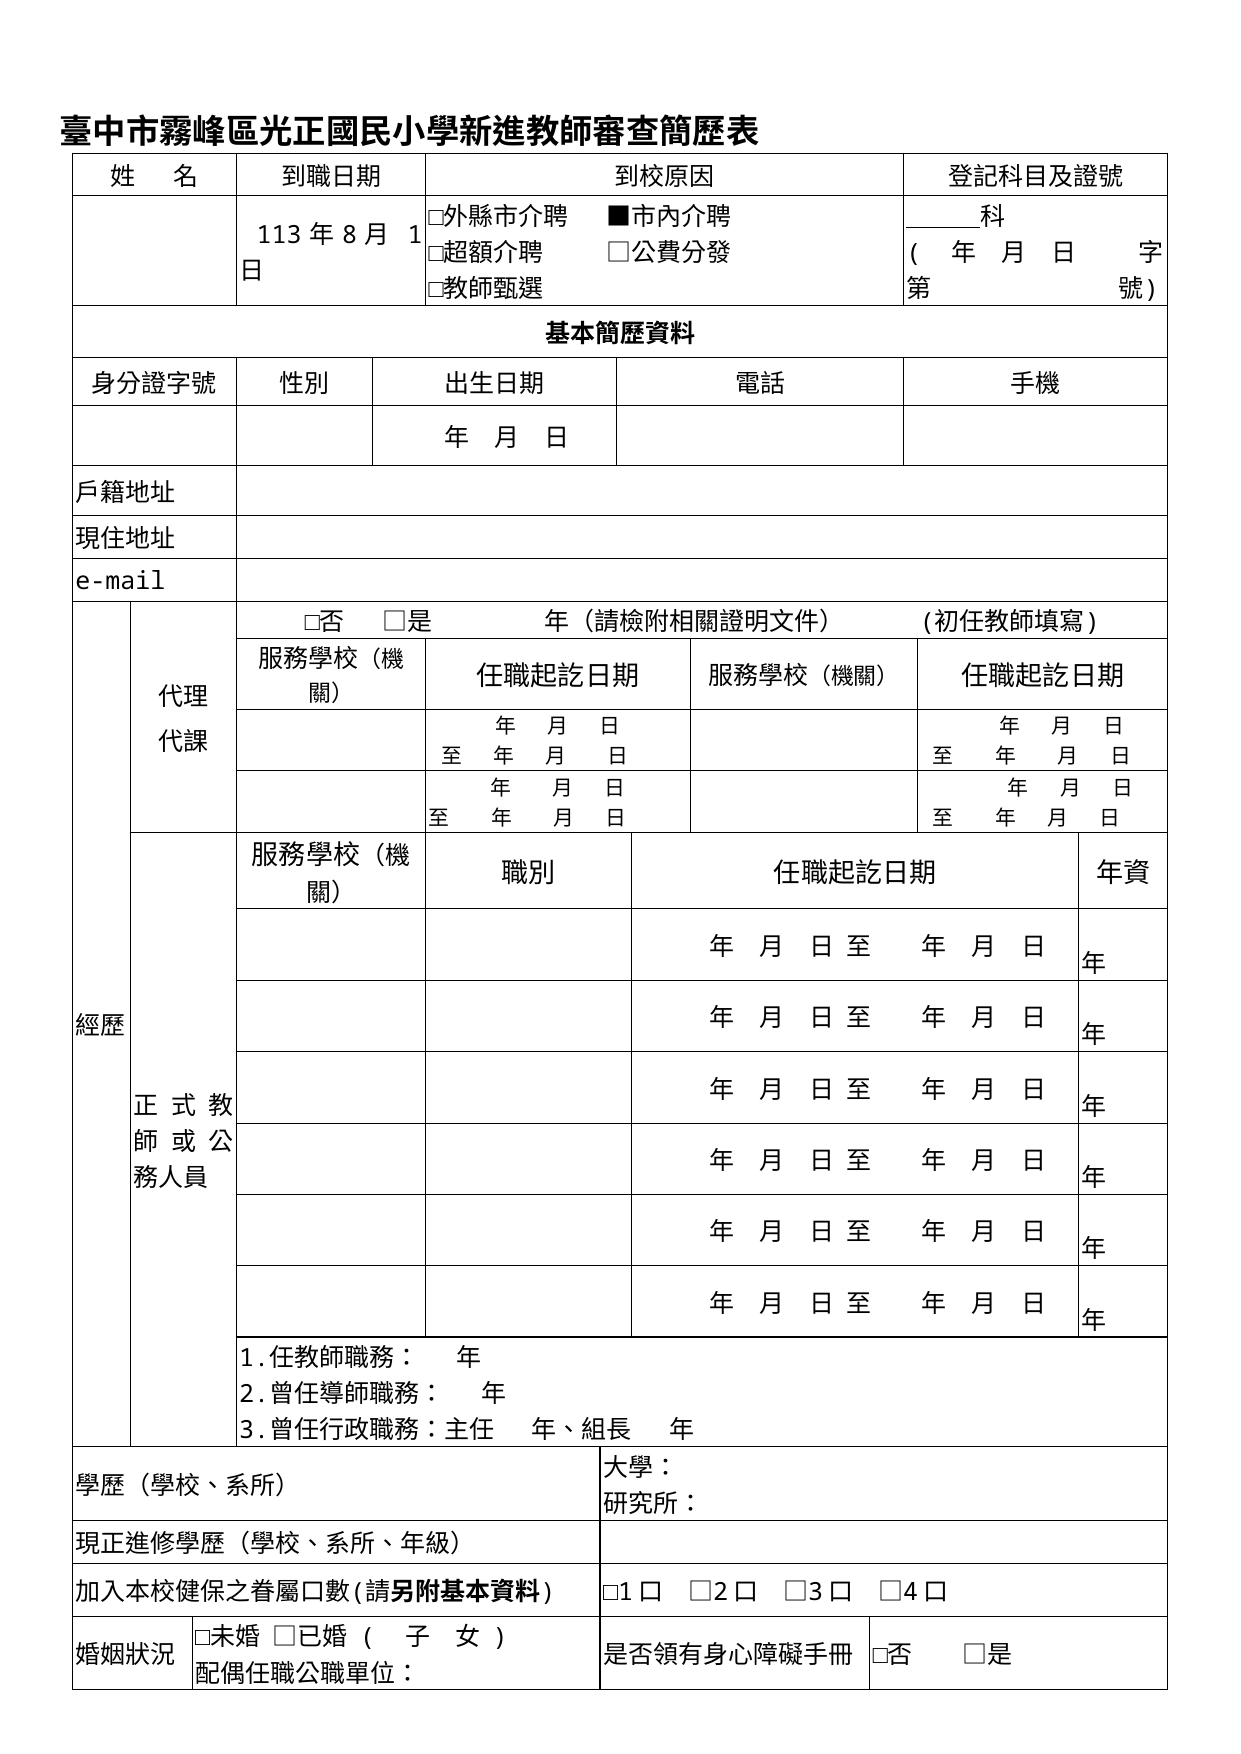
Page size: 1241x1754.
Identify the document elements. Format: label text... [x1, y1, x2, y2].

table_cell 手機 [904, 358, 1167, 405]
table_cell 戶籍地址 [73, 466, 236, 515]
table_cell [904, 406, 1167, 464]
table_cell [237, 466, 1167, 515]
table_cell 年 月 日 至 年 月 日 [632, 981, 1078, 1051]
table_cell 113年8月 1 日 [237, 196, 425, 305]
table_cell [691, 710, 917, 770]
table_cell 學歷（學校、系所） [73, 1447, 599, 1520]
table_cell 是否領有身心障礙手冊 [601, 1617, 869, 1689]
table_cell 年 [1079, 1124, 1167, 1194]
table_cell [237, 559, 1167, 601]
table_cell [237, 406, 372, 464]
table_cell 任職起訖日期 [426, 639, 690, 708]
table_cell [237, 771, 425, 832]
table_cell 任職起訖日期 [918, 639, 1167, 708]
table_cell 年 月 日 至 年 月 日 [426, 710, 690, 770]
table_cell [237, 1124, 425, 1194]
text 臺中市霧峰區光正國民小學新進教師審查簡歷表 [59, 104, 1181, 153]
table_cell 年資 [1079, 833, 1167, 908]
table_cell [426, 909, 631, 980]
table_cell 年 月 日 [373, 406, 616, 464]
table_cell [691, 771, 917, 832]
table_cell 年 [1079, 1266, 1167, 1336]
table_cell □否 □是 年（請檢附相關證明文件） (初任教師填寫) [237, 602, 1167, 638]
table_cell 年 [1079, 1052, 1167, 1122]
table_header 到職日期 [237, 154, 425, 195]
table_cell 年 月 日 至 年 月 日 [632, 1266, 1078, 1336]
table_cell 經歷 [73, 602, 130, 1446]
table_cell 1.任教師職務： 年 2.曾任導師職務： 年 3.曾任行政職務：主任 年、組長 年 [237, 1338, 1167, 1446]
table_cell [426, 981, 631, 1051]
table_cell [237, 516, 1167, 558]
table_cell 服務學校（機關） [237, 833, 425, 908]
table_cell 年 月 日 至 年 月 日 [632, 1052, 1078, 1122]
table_cell □外縣市介聘 ■市內介聘 □超額介聘 □公費分發 □教師甄選 [426, 196, 903, 305]
table_cell 大學： 研究所： [601, 1447, 1167, 1520]
table_cell [73, 196, 236, 305]
table_cell 年 月 日 至 年 月 日 [632, 1195, 1078, 1265]
table_cell 身分證字號 [73, 358, 236, 405]
table_cell □否 □是 [870, 1617, 1167, 1689]
table_cell 年 月 日 至 年 月 日 [918, 771, 1167, 832]
table_cell [237, 981, 425, 1051]
table_cell 年 月 日 至 年 月 日 [632, 1124, 1078, 1194]
table_cell □未婚 □已婚 ( 子 女 ) 配偶任職公職單位： [193, 1617, 599, 1689]
table_cell [601, 1521, 1167, 1562]
table_cell 電話 [617, 358, 903, 405]
table_cell 年 [1079, 981, 1167, 1051]
table_cell [237, 1266, 425, 1336]
table_cell [617, 406, 903, 464]
table_cell 現住地址 [73, 516, 236, 558]
table_cell 年 月 日 至 年 月 日 [426, 771, 690, 832]
table_cell [426, 1195, 631, 1265]
table_cell 服務學校（機關） [691, 639, 917, 708]
table_cell [426, 1052, 631, 1122]
table_header 登記科目及證號 [904, 154, 1167, 195]
table_cell 婚姻狀況 [73, 1617, 192, 1689]
table_cell 職別 [426, 833, 631, 908]
table_cell 性別 [237, 358, 372, 405]
table_cell [426, 1124, 631, 1194]
table_cell 年 [1079, 1195, 1167, 1265]
table_cell [237, 909, 425, 980]
table_header 到校原因 [426, 154, 903, 195]
table_cell 任職起訖日期 [632, 833, 1078, 908]
table_cell 出生日期 [373, 358, 616, 405]
table_cell 年 月 日 至 年 月 日 [632, 909, 1078, 980]
table_cell 服務學校（機關） [237, 639, 425, 708]
table_cell 基本簡歷資料 [73, 306, 1167, 357]
table_cell [426, 1266, 631, 1336]
table_cell 正式教師或公務人員 [131, 833, 236, 1446]
table_cell [73, 406, 236, 464]
table_cell 年 [1079, 909, 1167, 980]
table_cell 年 月 日 至 年 月 日 [918, 710, 1167, 770]
table_cell 代理 代課 [131, 602, 236, 832]
table_cell [237, 710, 425, 770]
table_cell e-mail [73, 559, 236, 601]
table_cell [237, 1052, 425, 1122]
table_cell □1口 □2口 □3口 □4口 [601, 1564, 1167, 1616]
table_cell 科 ( 年 月 日 字第 號) [904, 196, 1167, 305]
table_cell 現正進修學歷（學校、系所、年級） [73, 1521, 599, 1562]
table_cell 加入本校健保之眷屬口數(請另附基本資料) [73, 1564, 599, 1616]
table_cell [237, 1195, 425, 1265]
table_header 姓 名 [73, 154, 236, 195]
